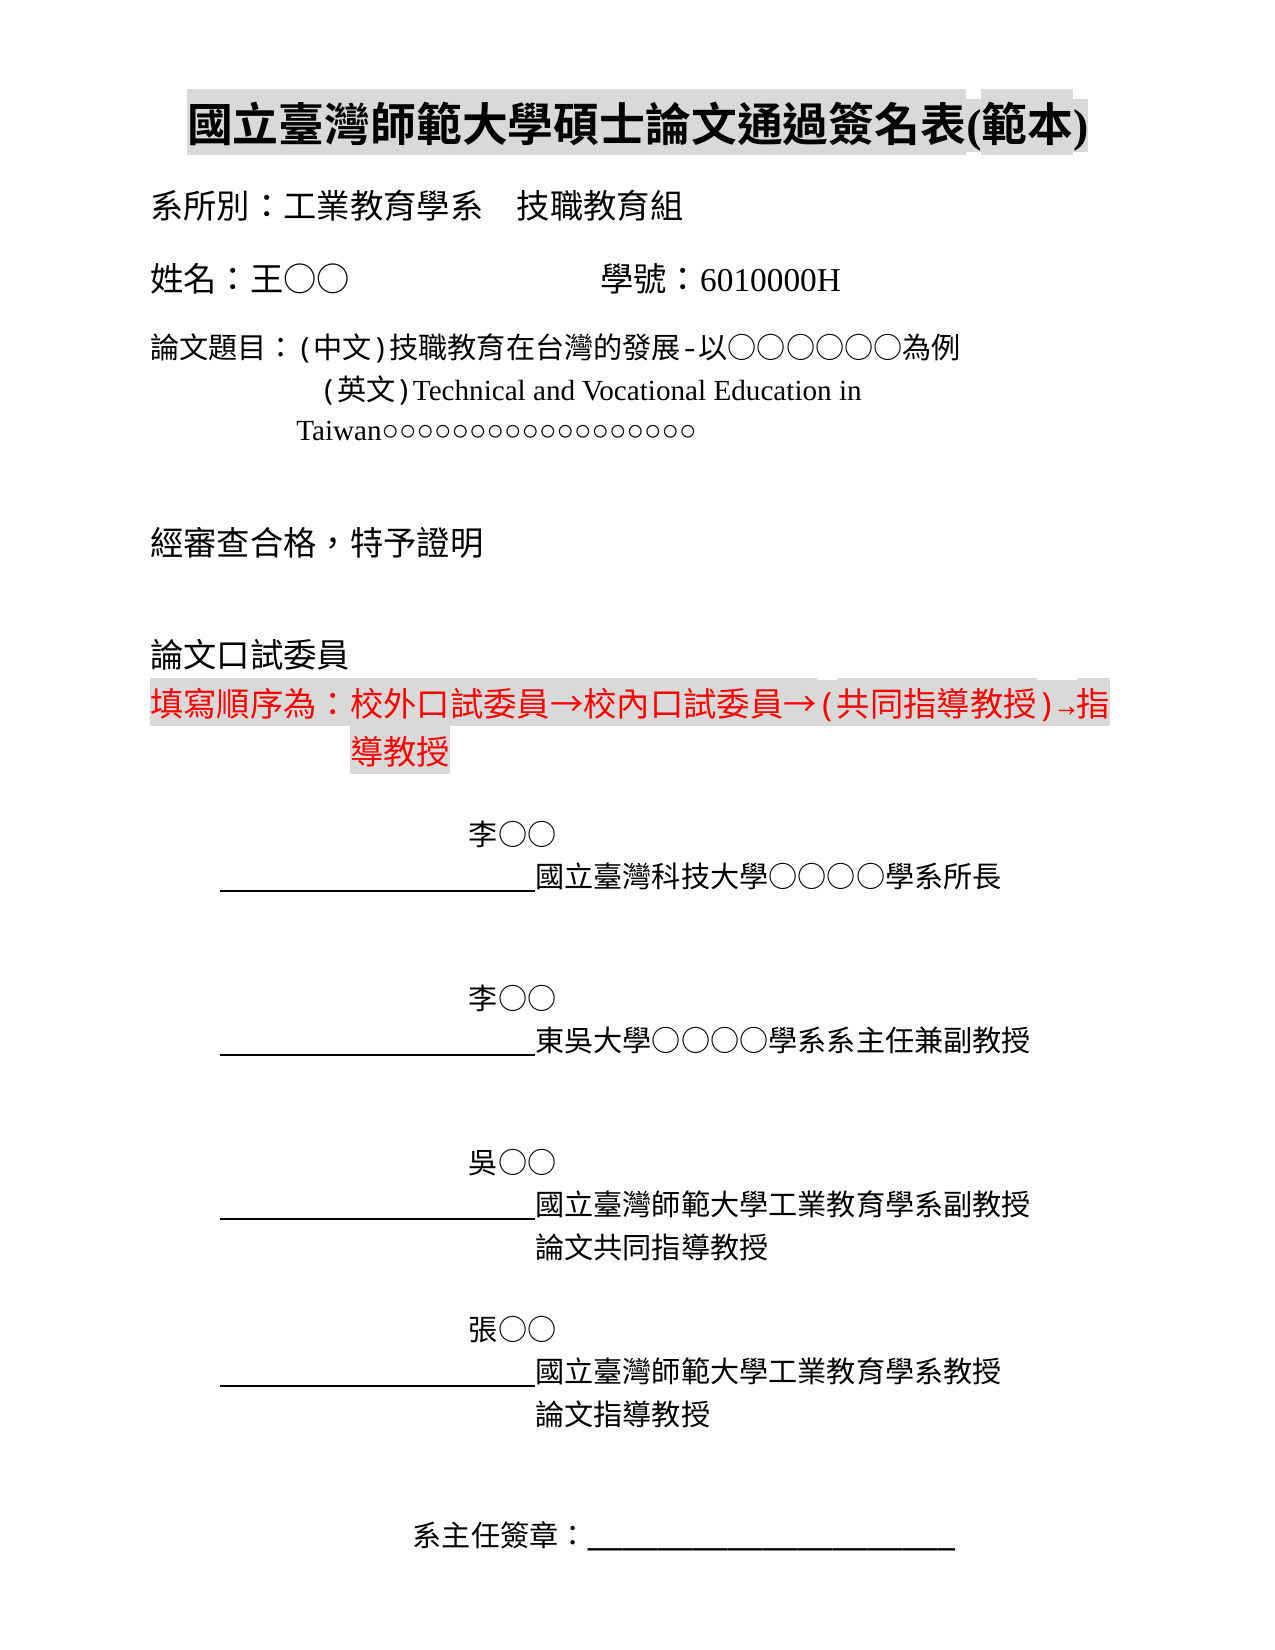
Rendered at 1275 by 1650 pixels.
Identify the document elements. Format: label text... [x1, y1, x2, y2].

text 填寫順序為：校外口試委員→校內口試委員→(共同指導教授)→指導教授 [150, 677, 1125, 774]
text 論文題目：(中文)技職教育在台灣的發展-以○○○○○○為例 [150, 324, 1125, 367]
text 李○○ [150, 812, 1125, 854]
subtitle 國立臺灣師範大學碩士論文通過簽名表(範本) [150, 89, 1125, 155]
text 論文口試委員 [150, 629, 1125, 677]
text 國立臺灣師範大學工業教育學系教授 [150, 1349, 1125, 1391]
text 東吳大學○○○○學系系主任兼副教授 [150, 1018, 1125, 1060]
text 論文共同指導教授 [150, 1224, 1125, 1267]
text (英文)Technical and Vocational Education in Taiwan○○○○○○○○○○○○○○○○○○ [179, 367, 1125, 449]
text 吳○○ [150, 1140, 1125, 1182]
text 系所別：工業教育學系 技職教育組 [150, 180, 1125, 228]
text 系主任簽章：_____________________ [150, 1513, 1119, 1555]
text 張○○ [150, 1306, 1125, 1349]
text 經審查合格，特予證明 [150, 517, 1125, 565]
text 李○○ [150, 976, 1125, 1018]
text 國立臺灣科技大學○○○○學系所長 [150, 854, 1125, 896]
text 論文指導教授 [150, 1391, 1125, 1433]
text 姓名：王○○ 學號：6010000H [150, 252, 1125, 301]
text 國立臺灣師範大學工業教育學系副教授 [150, 1182, 1125, 1224]
